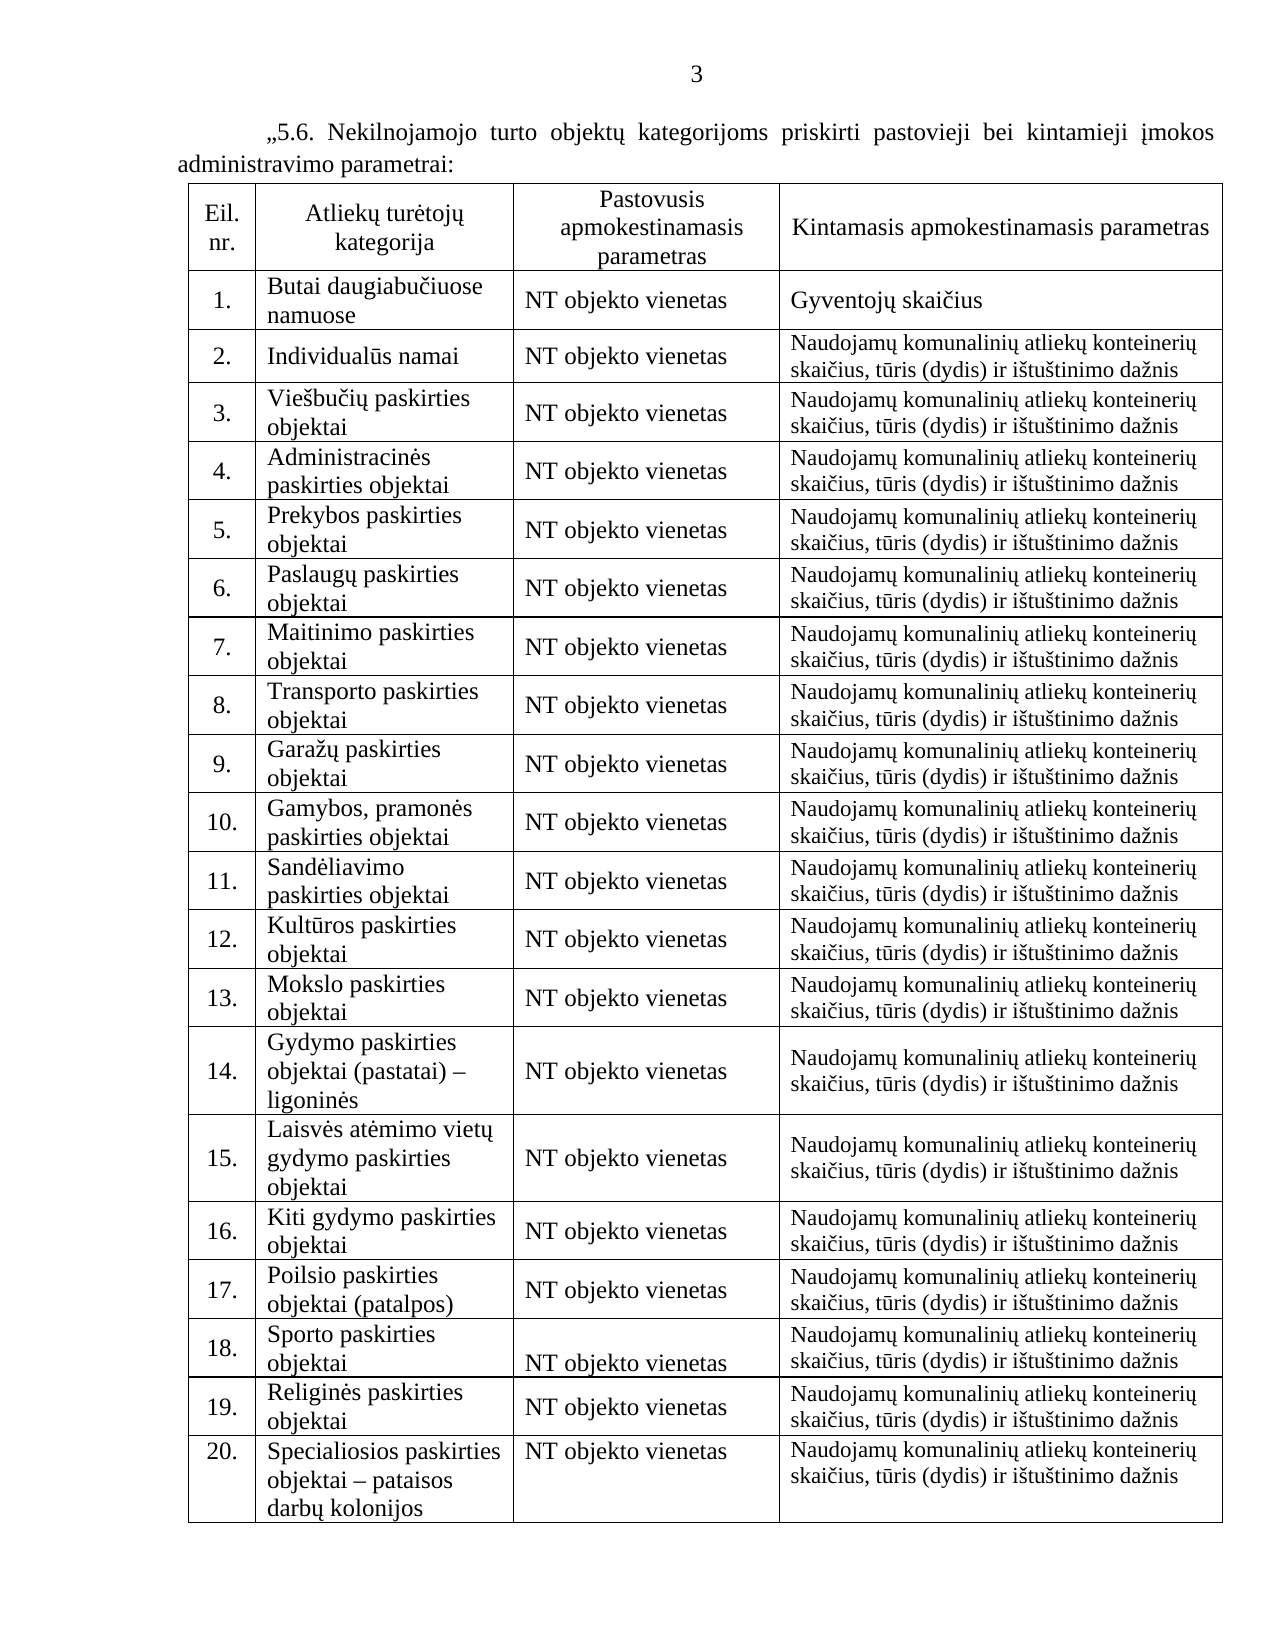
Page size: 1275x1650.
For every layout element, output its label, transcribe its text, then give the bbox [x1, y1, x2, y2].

table_cell 9. [189, 735, 255, 792]
table_cell NT objekto vienetas [514, 1260, 779, 1318]
table_cell NT objekto vienetas [514, 969, 779, 1026]
table_cell Naudojamų komunalinių atliekų konteinerių skaičius, tūris (dydis) ir ištuštinimo dažnis [780, 910, 1222, 968]
table_cell NT objekto vienetas [514, 500, 779, 558]
table_cell Naudojamų komunalinių atliekų konteinerių skaičius, tūris (dydis) ir ištuštinimo dažnis [780, 1319, 1222, 1376]
table_cell Gamybos, pramonės paskirties objektai [256, 793, 513, 851]
table_cell Naudojamų komunalinių atliekų konteinerių skaičius, tūris (dydis) ir ištuštinimo dažnis [780, 559, 1222, 616]
table_cell Butai daugiabučiuose namuose [256, 271, 513, 328]
table_cell Poilsio paskirties objektai (patalpos) [256, 1260, 513, 1318]
table_cell NT objekto vienetas [514, 330, 779, 382]
table_cell Naudojamų komunalinių atliekų konteinerių skaičius, tūris (dydis) ir ištuštinimo dažnis [780, 330, 1222, 382]
table_cell 3. [189, 383, 255, 441]
table_header Pastovusis apmokestinamasis parametras [514, 184, 779, 270]
table_cell NT objekto vienetas [514, 1027, 779, 1113]
table_cell Individualūs namai [256, 330, 513, 382]
table_cell NT objekto vienetas [514, 618, 779, 675]
table_cell 16. [189, 1202, 255, 1259]
table_cell Naudojamų komunalinių atliekų konteinerių skaičius, tūris (dydis) ir ištuštinimo dažnis [780, 442, 1222, 499]
table_cell Naudojamų komunalinių atliekų konteinerių skaičius, tūris (dydis) ir ištuštinimo dažnis [780, 1436, 1222, 1522]
table_cell Laisvės atėmimo vietų gydymo paskirties objektai [256, 1115, 513, 1201]
table_cell Religinės paskirties objektai [256, 1378, 513, 1435]
table_cell Naudojamų komunalinių atliekų konteinerių skaičius, tūris (dydis) ir ištuštinimo dažnis [780, 1115, 1222, 1201]
table_cell 4. [189, 442, 255, 499]
table_cell Naudojamų komunalinių atliekų konteinerių skaičius, tūris (dydis) ir ištuštinimo dažnis [780, 676, 1222, 733]
table_cell 13. [189, 969, 255, 1026]
table_cell NT objekto vienetas [514, 676, 779, 733]
table_cell NT objekto vienetas [514, 1319, 779, 1376]
table_cell 17. [189, 1260, 255, 1318]
table_cell Naudojamų komunalinių atliekų konteinerių skaičius, tūris (dydis) ir ištuštinimo dažnis [780, 383, 1222, 441]
table_cell 19. [189, 1378, 255, 1435]
table_cell Sandėliavimo paskirties objektai [256, 852, 513, 909]
table_header Kintamasis apmokestinamasis parametras [780, 184, 1222, 270]
table_cell Sporto paskirties objektai [256, 1319, 513, 1376]
table_cell Kultūros paskirties objektai [256, 910, 513, 968]
table_cell Naudojamų komunalinių atliekų konteinerių skaičius, tūris (dydis) ir ištuštinimo dažnis [780, 969, 1222, 1026]
table_cell Naudojamų komunalinių atliekų konteinerių skaičius, tūris (dydis) ir ištuštinimo dažnis [780, 852, 1222, 909]
table_cell Transporto paskirties objektai [256, 676, 513, 733]
table_cell NT objekto vienetas [514, 793, 779, 851]
table_cell Naudojamų komunalinių atliekų konteinerių skaičius, tūris (dydis) ir ištuštinimo dažnis [780, 1027, 1222, 1113]
table_cell 11. [189, 852, 255, 909]
table_cell Viešbučių paskirties objektai [256, 383, 513, 441]
table_cell NT objekto vienetas [514, 852, 779, 909]
table_cell NT objekto vienetas [514, 735, 779, 792]
table_cell 10. [189, 793, 255, 851]
table_cell Naudojamų komunalinių atliekų konteinerių skaičius, tūris (dydis) ir ištuštinimo dažnis [780, 1378, 1222, 1435]
table_cell 2. [189, 330, 255, 382]
table_cell Prekybos paskirties objektai [256, 500, 513, 558]
table_cell 5. [189, 500, 255, 558]
table_cell Naudojamų komunalinių atliekų konteinerių skaičius, tūris (dydis) ir ištuštinimo dažnis [780, 793, 1222, 851]
table_cell 15. [189, 1115, 255, 1201]
table_cell 12. [189, 910, 255, 968]
table_header Atliekų turėtojų kategorija [256, 184, 513, 270]
table_cell 7. [189, 618, 255, 675]
table_cell Naudojamų komunalinių atliekų konteinerių skaičius, tūris (dydis) ir ištuštinimo dažnis [780, 500, 1222, 558]
table_cell Paslaugų paskirties objektai [256, 559, 513, 616]
table_cell 18. [189, 1319, 255, 1376]
table_cell Gydymo paskirties objektai (pastatai) – ligoninės [256, 1027, 513, 1113]
table_cell Kiti gydymo paskirties objektai [256, 1202, 513, 1259]
table_cell Naudojamų komunalinių atliekų konteinerių skaičius, tūris (dydis) ir ištuštinimo dažnis [780, 735, 1222, 792]
table_cell 14. [189, 1027, 255, 1113]
text „5.6. Nekilnojamojo turto objektų kategorijoms priskirti pastovieji bei kintamieji įmokos administravimo parametrai: [177, 117, 1216, 178]
table_cell Maitinimo paskirties objektai [256, 618, 513, 675]
table_cell NT objekto vienetas [514, 1378, 779, 1435]
table_cell Naudojamų komunalinių atliekų konteinerių skaičius, tūris (dydis) ir ištuštinimo dažnis [780, 1202, 1222, 1259]
table_cell Administracinės paskirties objektai [256, 442, 513, 499]
table_cell 20. [189, 1436, 255, 1522]
table_cell NT objekto vienetas [514, 1115, 779, 1201]
table_cell 8. [189, 676, 255, 733]
table_cell Specialiosios paskirties objektai – pataisos darbų kolonijos [256, 1436, 513, 1522]
table_cell NT objekto vienetas [514, 383, 779, 441]
table_cell Naudojamų komunalinių atliekų konteinerių skaičius, tūris (dydis) ir ištuštinimo dažnis [780, 1260, 1222, 1318]
table_cell Mokslo paskirties objektai [256, 969, 513, 1026]
table_cell NT objekto vienetas [514, 910, 779, 968]
table_cell Garažų paskirties objektai [256, 735, 513, 792]
table_cell Gyventojų skaičius [780, 271, 1222, 328]
table_cell NT objekto vienetas [514, 559, 779, 616]
table_cell Naudojamų komunalinių atliekų konteinerių skaičius, tūris (dydis) ir ištuštinimo dažnis [780, 618, 1222, 675]
table_cell 1. [189, 271, 255, 328]
table_cell NT objekto vienetas [514, 1202, 779, 1259]
table_cell NT objekto vienetas [514, 442, 779, 499]
table_cell NT objekto vienetas [514, 1436, 779, 1522]
table_header Eil. nr. [189, 184, 255, 270]
table_cell NT objekto vienetas [514, 271, 779, 328]
table_cell 6. [189, 559, 255, 616]
